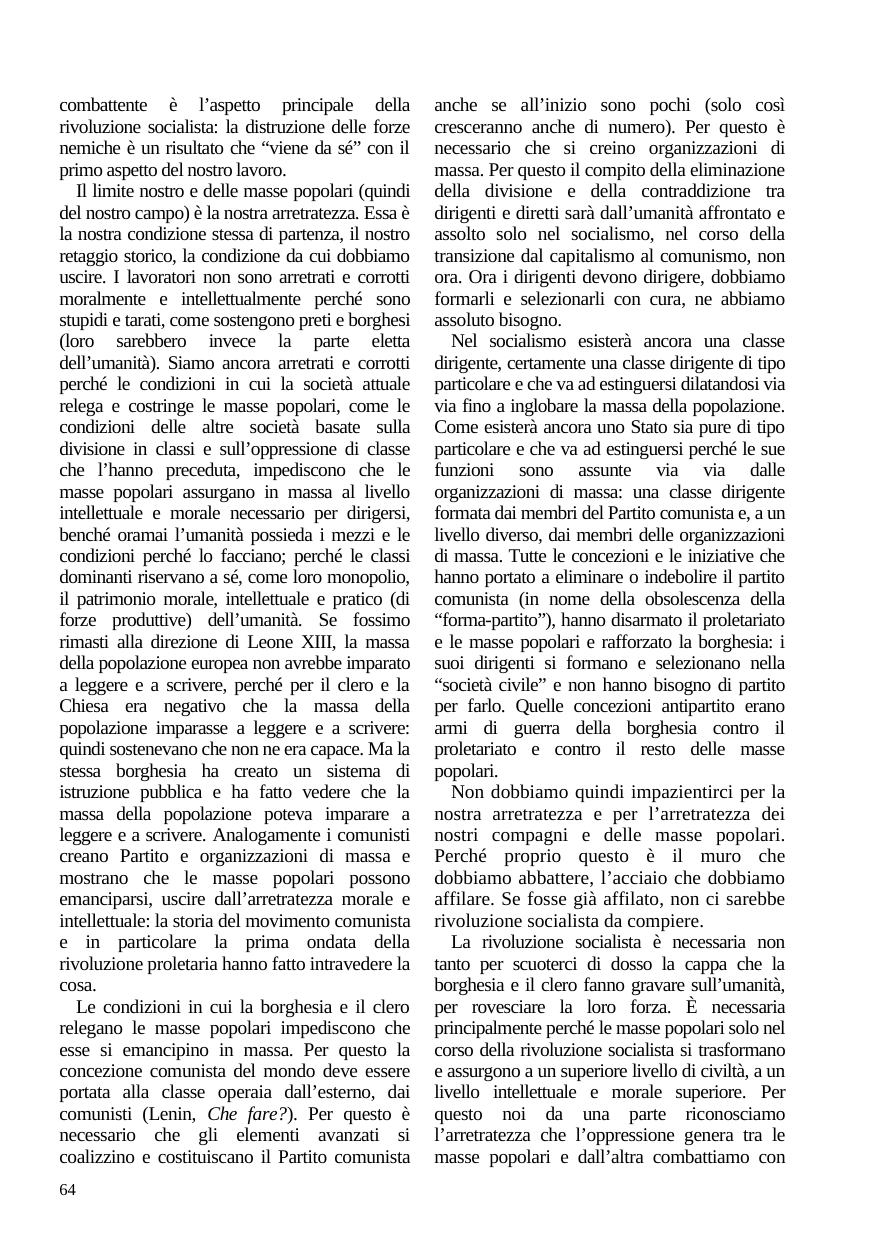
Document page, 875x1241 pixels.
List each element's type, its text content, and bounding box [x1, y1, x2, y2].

text La rivoluzione socialista è necessaria non tanto per scuoterci di dosso la cappa che la borghesia e il clero fanno gravare sull’umanità, per rovesciare la loro forza. È necessaria principalmente perché le masse popolari solo nel corso della rivoluzione socialista si trasformano e assurgono a un superiore livello di civiltà, a un livello intellettuale e morale superiore. Per questo noi da una parte riconosciamo l’arretratezza che l’oppressione genera tra le masse popolari e dall’altra combattiamo con [434, 931, 786, 1167]
text Non dobbiamo quindi impazientirci per la nostra arretratezza e per l’arretratezza dei nostri compagni e delle masse popolari. Perché proprio questo è il muro che dobbiamo abbattere, l’acciaio che dobbiamo affilare. Se fosse già affilato, non ci sarebbe rivoluzione socialista da compiere. [434, 781, 786, 931]
text Nel socialismo esisterà ancora una classe dirigente, certamente una classe dirigente di tipo particolare e che va ad estinguersi dilatandosi via via fino a inglobare la massa della popolazione. Come esisterà ancora uno Stato sia pure di tipo particolare e che va ad estinguersi perché le sue funzioni sono assunte via via dalle organizzazioni di massa: una classe dirigente formata dai membri del Partito comunista e, a un livello diverso, dai membri delle organizzazioni di massa. Tutte le concezioni e le iniziative che hanno portato a eliminare o indebolire il partito comunista (in nome della obsolescenza della “forma-partito”), hanno disarmato il proletariato e le masse popolari e rafforzato la borghesia: i suoi dirigenti si formano e selezionano nella “società civile” e non hanno bisogno di partito per farlo. Quelle concezioni antipartito erano armi di guerra della borghesia contro il proletariato e contro il resto delle masse popolari. [434, 331, 786, 781]
text Il limite nostro e delle masse popolari (quindi del nostro campo) è la nostra arretratezza. Essa è la nostra condizione stessa di partenza, il nostro retaggio storico, la condizione da cui dobbiamo uscire. I lavoratori non sono arretrati e corrotti moralmente e intellettualmente perché sono stupidi e tarati, come sostengono preti e borghesi (loro sarebbero invece la parte eletta dell’umanità). Siamo ancora arretrati e corrotti perché le condizioni in cui la società attuale relega e costringe le masse popolari, come le condizioni delle altre società basate sulla divisione in classi e sull’oppressione di classe che l’hanno preceduta, impediscono che le masse popolari assurgano in massa al livello intellettuale e morale necessario per dirigersi, benché oramai l’umanità possieda i mezzi e le condizioni perché lo facciano; perché le classi dominanti riservano a sé, come loro monopolio, il patrimonio morale, intellettuale e pratico (di forze produttive) dell’umanità. Se fossimo rimasti alla direzione di Leone XIII, la massa della popolazione europea non avrebbe imparato a leggere e a scrivere, perché per il clero e la Chiesa era negativo che la massa della popolazione imparasse a leggere e a scrivere: quindi sostenevano che non ne era capace. Ma la stessa borghesia ha creato un sistema di istruzione pubblica e ha fatto vedere che la massa della popolazione poteva imparare a leggere e a scrivere. Analogamente i comunisti creano Partito e organizzazioni di massa e mostrano che le masse popolari possono emanciparsi, uscire dall’arretratezza morale e intellettuale: la storia del movimento comunista e in particolare la prima ondata della rivoluzione proletaria hanno fatto intravedere la cosa. [59, 180, 411, 996]
text Le condizioni in cui la borghesia e il clero relegano le masse popolari impediscono che esse si emancipino in massa. Per questo la concezione comunista del mondo deve essere portata alla classe operaia dall’esterno, dai comunisti (Lenin, Che fare?). Per questo è necessario che gli elementi avanzati si coalizzino e costituiscano il Partito comunista [59, 996, 411, 1167]
text combattente è l’aspetto principale della rivoluzione socialista: la distruzione delle forze nemiche è un risultato che “viene da sé” con il primo aspetto del nostro lavoro. [59, 94, 411, 180]
text anche se all’inizio sono pochi (solo così cresceranno anche di numero). Per questo è necessario che si creino organizzazioni di massa. Per questo il compito della eliminazione della divisione e della contraddizione tra dirigenti e diretti sarà dall’umanità affrontato e assolto solo nel socialismo, nel corso della transizione dal capitalismo al comunismo, non ora. Ora i dirigenti devono dirigere, dobbiamo formarli e selezionarli con cura, ne abbiamo assoluto bisogno. [434, 94, 786, 331]
